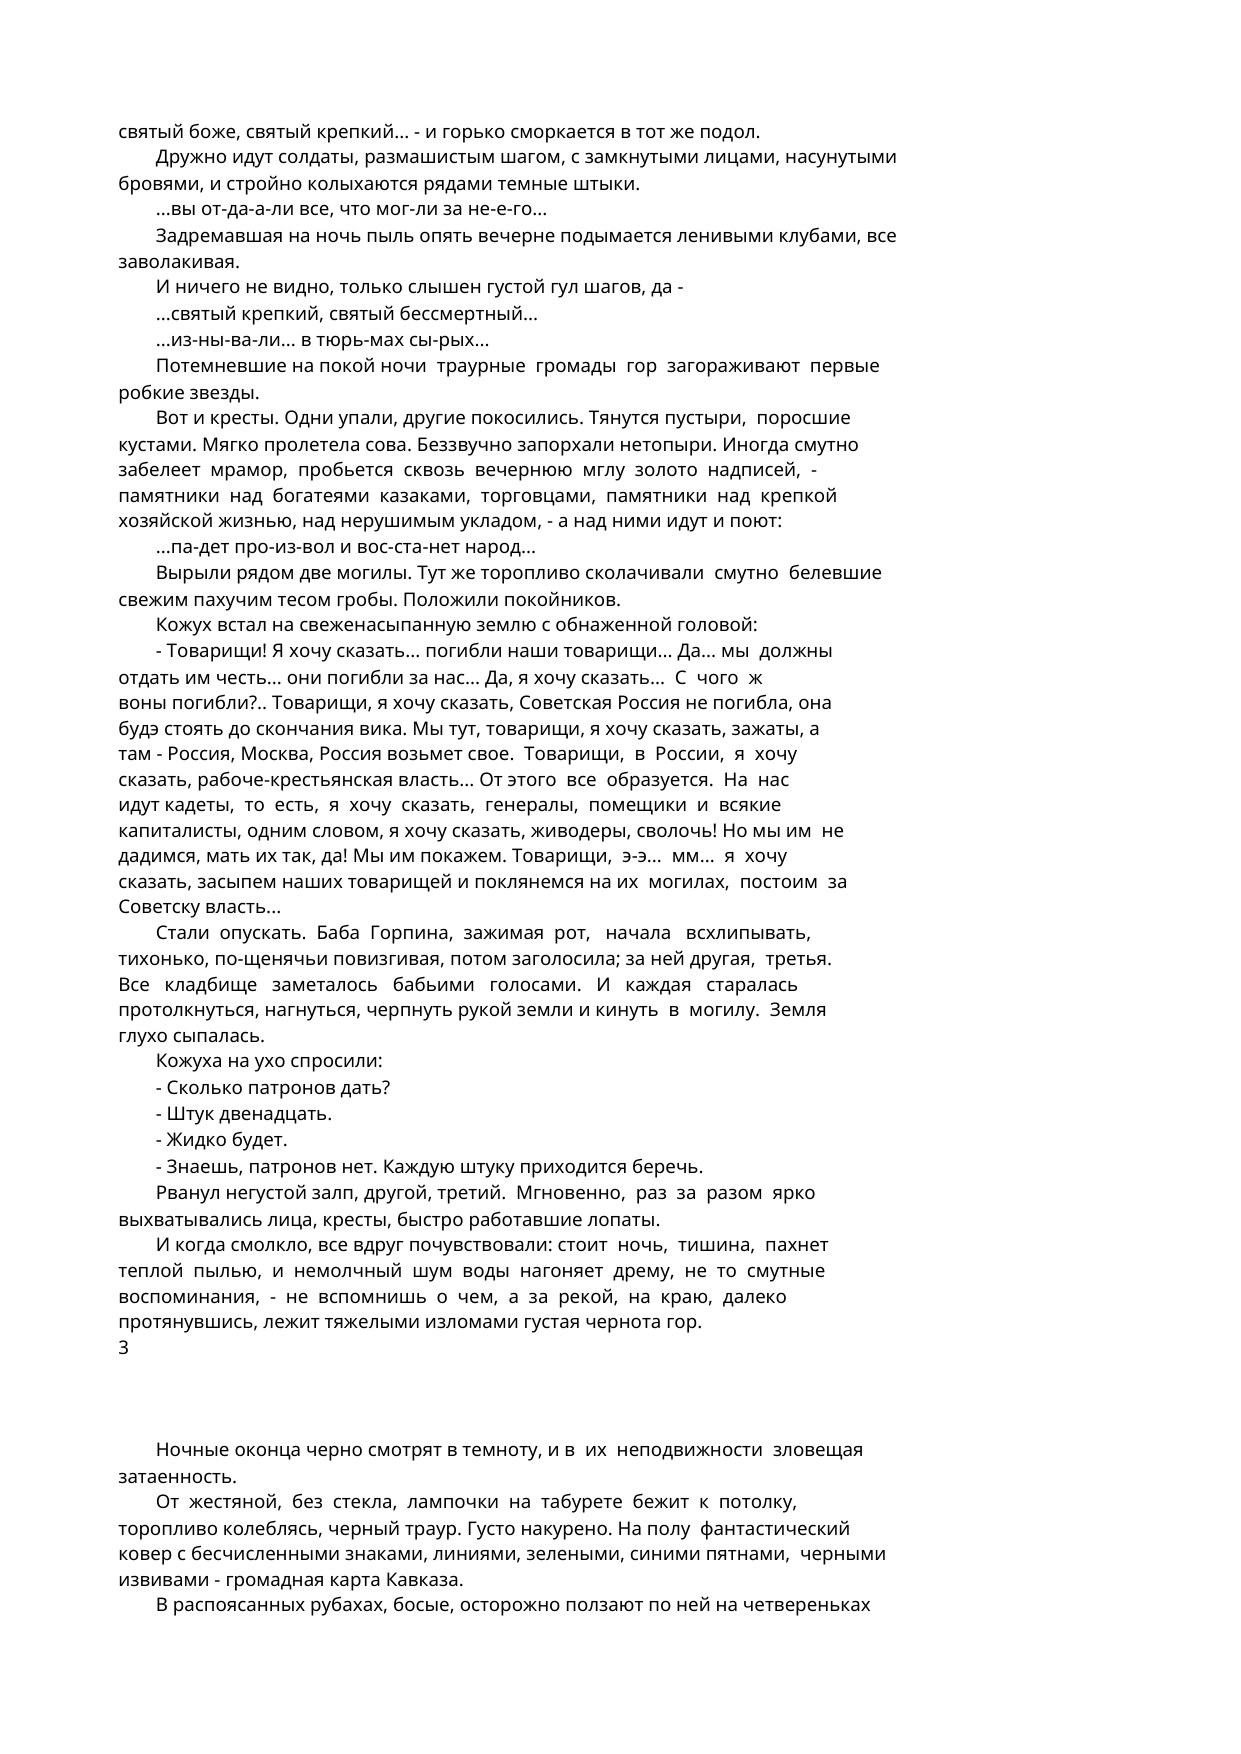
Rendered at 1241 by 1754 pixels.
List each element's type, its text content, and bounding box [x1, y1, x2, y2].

text - Сколько патронов дать? [118, 1074, 1122, 1100]
text - Товарищи! Я хочу сказать... погибли наши товарищи... Да... мы должны [118, 638, 1122, 664]
text воспоминания, - не вспомнишь о чем, а за рекой, на краю, далеко [118, 1283, 1122, 1309]
text 3 [118, 1334, 1122, 1360]
text протолкнуться, нагнуться, черпнуть рукой земли и кинуть в могилу. Земля [118, 997, 1122, 1022]
text Вот и кресты. Одни упали, другие покосились. Тянутся пустыри, поросшие [118, 405, 1122, 431]
text Все кладбище заметалось бабьими голосами. И каждая старалась [118, 971, 1122, 997]
text Кожух встал на свеженасыпанную землю с обнаженной головой: [118, 611, 1122, 638]
text - Штук двенадцать. [118, 1100, 1122, 1127]
text протянувшись, лежит тяжелыми изломами густая чернота гор. [118, 1309, 1122, 1334]
text Потемневшие на покой ночи траурные громады гор загораживают первые [118, 353, 1122, 379]
text затаенность. [118, 1463, 1122, 1488]
text В распоясанных рубахах, босые, осторожно ползают по ней на четвереньках [118, 1591, 1122, 1618]
text забелеет мрамор, пробьется сквозь вечернюю мглу золото надписей, - [118, 457, 1122, 482]
text сказать, рабоче-крестьянская власть... От этого все образуется. На нас [118, 766, 1122, 792]
text памятники над богатеями казаками, торговцами, памятники над крепкой [118, 482, 1122, 508]
text Кожуха на ухо спросили: [118, 1048, 1122, 1074]
text И когда смолкло, все вдруг почувствовали: стоит ночь, тишина, пахнет [118, 1231, 1122, 1258]
text От жестяной, без стекла, лампочки на табурете бежит к потолку, [118, 1488, 1122, 1515]
text извивами - громадная карта Кавказа. [118, 1566, 1122, 1591]
text Рванул негустой залп, другой, третий. Мгновенно, раз за разом ярко [118, 1179, 1122, 1206]
text ковер с бесчисленными знаками, линиями, зелеными, синими пятнами, черными [118, 1540, 1122, 1566]
text кустами. Мягко пролетела сова. Беззвучно запорхали нетопыри. Иногда смутно [118, 431, 1122, 457]
text Вырыли рядом две могилы. Тут же торопливо сколачивали смутно белевшие [118, 559, 1122, 586]
text капиталисты, одним словом, я хочу сказать, живодеры, сволочь! Но мы им не [118, 817, 1122, 843]
text дадимся, мать их так, да! Мы им покажем. Товарищи, э-э... мм... я хочу [118, 843, 1122, 868]
text робкие звезды. [118, 379, 1122, 405]
text И ничего не видно, только слышен густой гул шагов, да - [118, 274, 1122, 300]
text идут кадеты, то есть, я хочу сказать, генералы, помещики и всякие [118, 792, 1122, 817]
text заволакивая. [118, 248, 1122, 274]
text свежим пахучим тесом гробы. Положили покойников. [118, 586, 1122, 611]
text хозяйской жизнью, над нерушимым укладом, - а над ними идут и поют: [118, 508, 1122, 533]
text будэ стоять до скончания вика. Мы тут, товарищи, я хочу сказать, зажаты, а [118, 715, 1122, 741]
text Задремавшая на ночь пыль опять вечерне подымается ленивыми клубами, все [118, 222, 1122, 248]
text ...из-ны-ва-ли... в тюрь-мах сы-рых... [118, 326, 1122, 353]
text ...па-дет про-из-вол и вос-ста-нет народ... [118, 533, 1122, 559]
text - Жидко будет. [118, 1127, 1122, 1153]
text бровями, и стройно колыхаются рядами темные штыки. [118, 170, 1122, 196]
text ...вы от-да-а-ли все, что мог-ли за не-е-го... [118, 196, 1122, 222]
text сказать, засыпем наших товарищей и поклянемся на их могилах, постоим за [118, 868, 1122, 894]
text тихонько, по-щенячьи повизгивая, потом заголосила; за ней другая, третья. [118, 946, 1122, 971]
text Стали опускать. Баба Горпина, зажимая рот, начала всхлипывать, [118, 919, 1122, 946]
text воны погибли?.. Товарищи, я хочу сказать, Советская Россия не погибла, она [118, 689, 1122, 715]
text ...святый крепкий, святый бессмертный... [118, 300, 1122, 326]
text отдать им честь... они погибли за нас... Да, я хочу сказать... С чого ж [118, 664, 1122, 689]
text Ночные оконца черно смотрят в темноту, и в их неподвижности зловещая [118, 1437, 1122, 1463]
text Советску власть... [118, 894, 1122, 919]
text теплой пылью, и немолчный шум воды нагоняет дрему, не то смутные [118, 1258, 1122, 1283]
text выхватывались лица, кресты, быстро работавшие лопаты. [118, 1206, 1122, 1231]
text - Знаешь, патронов нет. Каждую штуку приходится беречь. [118, 1153, 1122, 1179]
text Дружно идут солдаты, размашистым шагом, с замкнутыми лицами, насунутыми [118, 144, 1122, 170]
text глухо сыпалась. [118, 1022, 1122, 1048]
text святый боже, святый крепкий... - и горько сморкается в тот же подол. [118, 118, 1122, 144]
text там - Россия, Москва, Россия возьмет свое. Товарищи, в России, я хочу [118, 741, 1122, 766]
text торопливо колеблясь, черный траур. Густо накурено. На полу фантастический [118, 1515, 1122, 1540]
